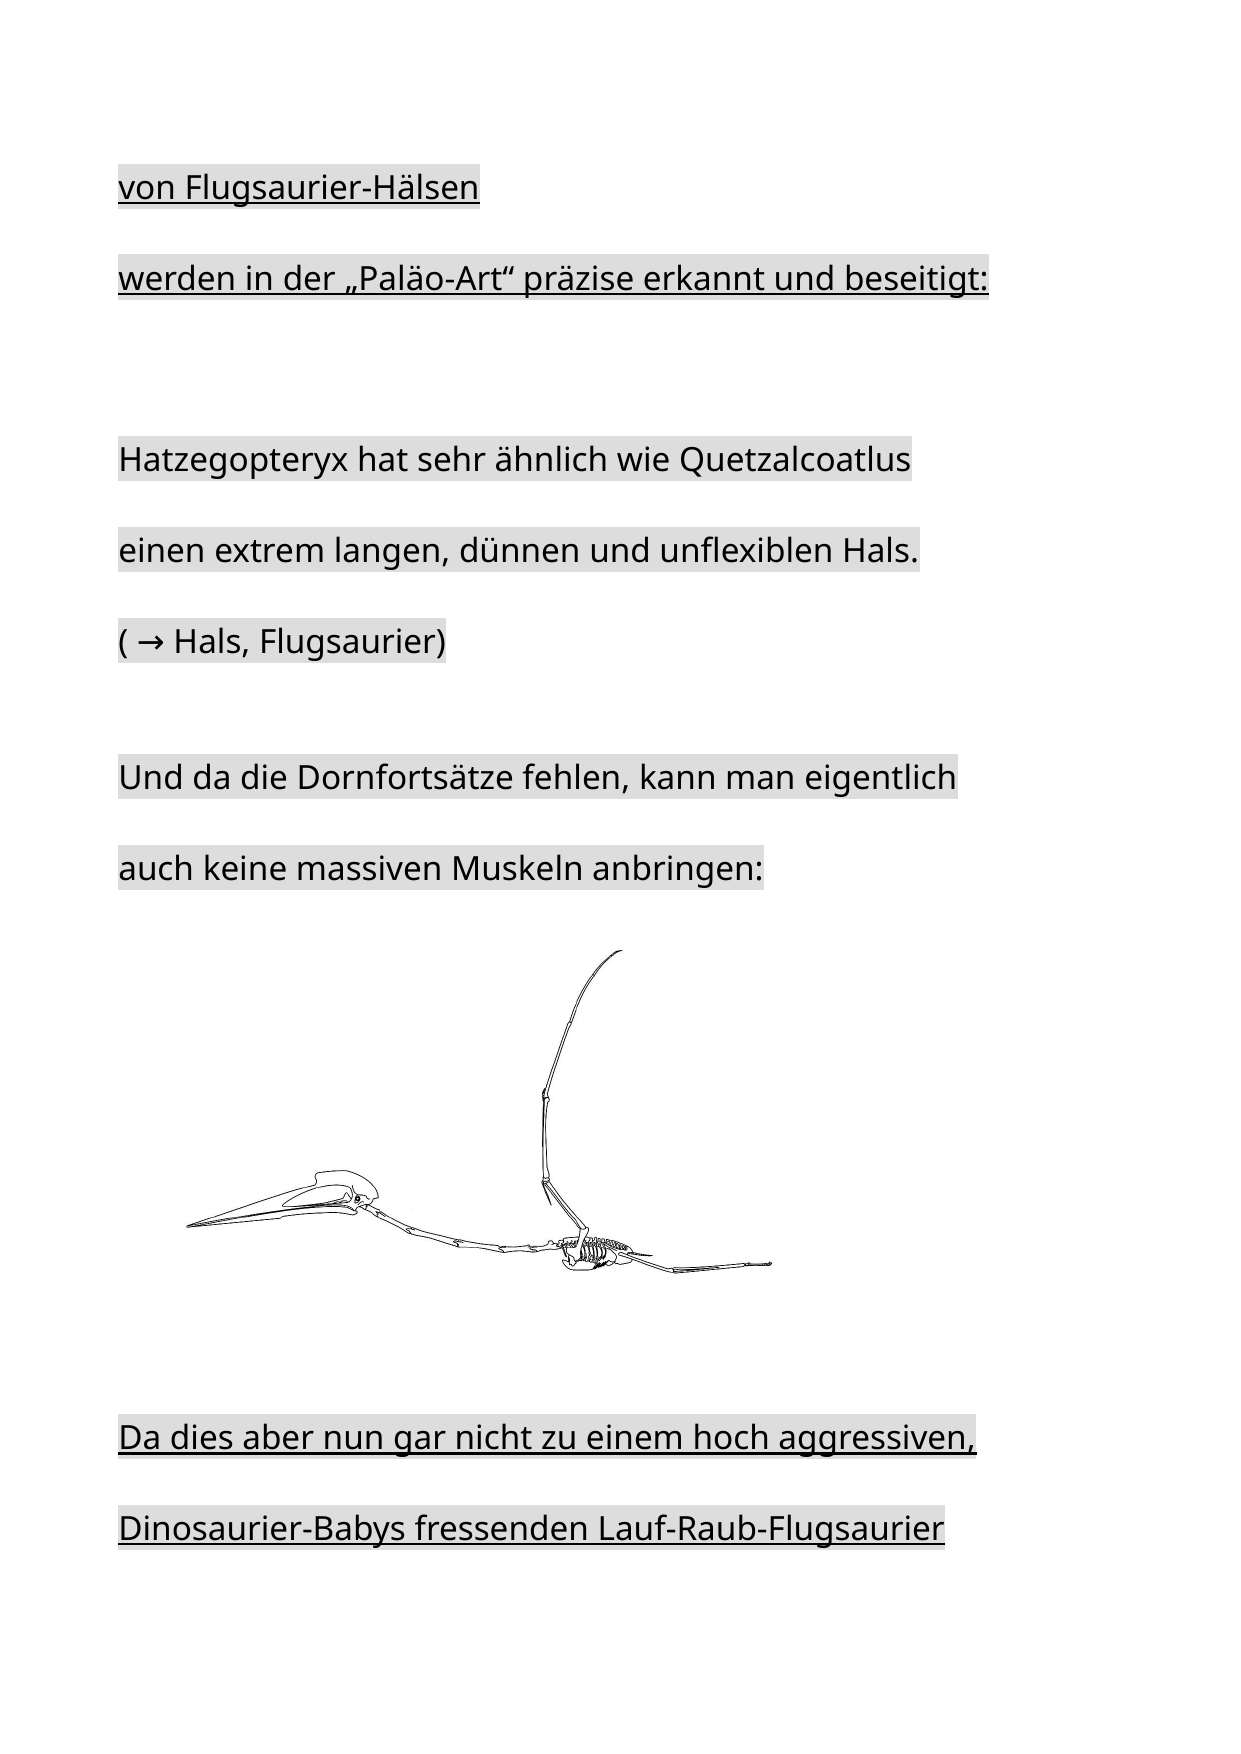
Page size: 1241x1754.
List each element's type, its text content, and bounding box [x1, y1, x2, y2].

text einen extrem langen, dünnen und unflexiblen Hals. [118, 527, 1122, 572]
text werden in der „Paläo-Art“ präzise erkannt und beseitigt: [118, 254, 1122, 300]
text von Flugsaurier-Hälsen [118, 163, 1122, 209]
text Hatzegopteryx hat sehr ähnlich wie Quetzalcoatlus [118, 436, 1122, 481]
text auch keine massiven Muskeln anbringen: [118, 845, 1122, 890]
picture [183, 946, 774, 1278]
text ( → Hals, Flugsaurier) [118, 618, 1122, 663]
text Dinosaurier-Babys fressenden Lauf-Raub-Flugsaurier [118, 1505, 1122, 1550]
text Und da die Dornfortsätze fehlen, kann man eigentlich [118, 754, 1122, 799]
text Da dies aber nun gar nicht zu einem hoch aggressiven, [118, 1414, 1122, 1459]
